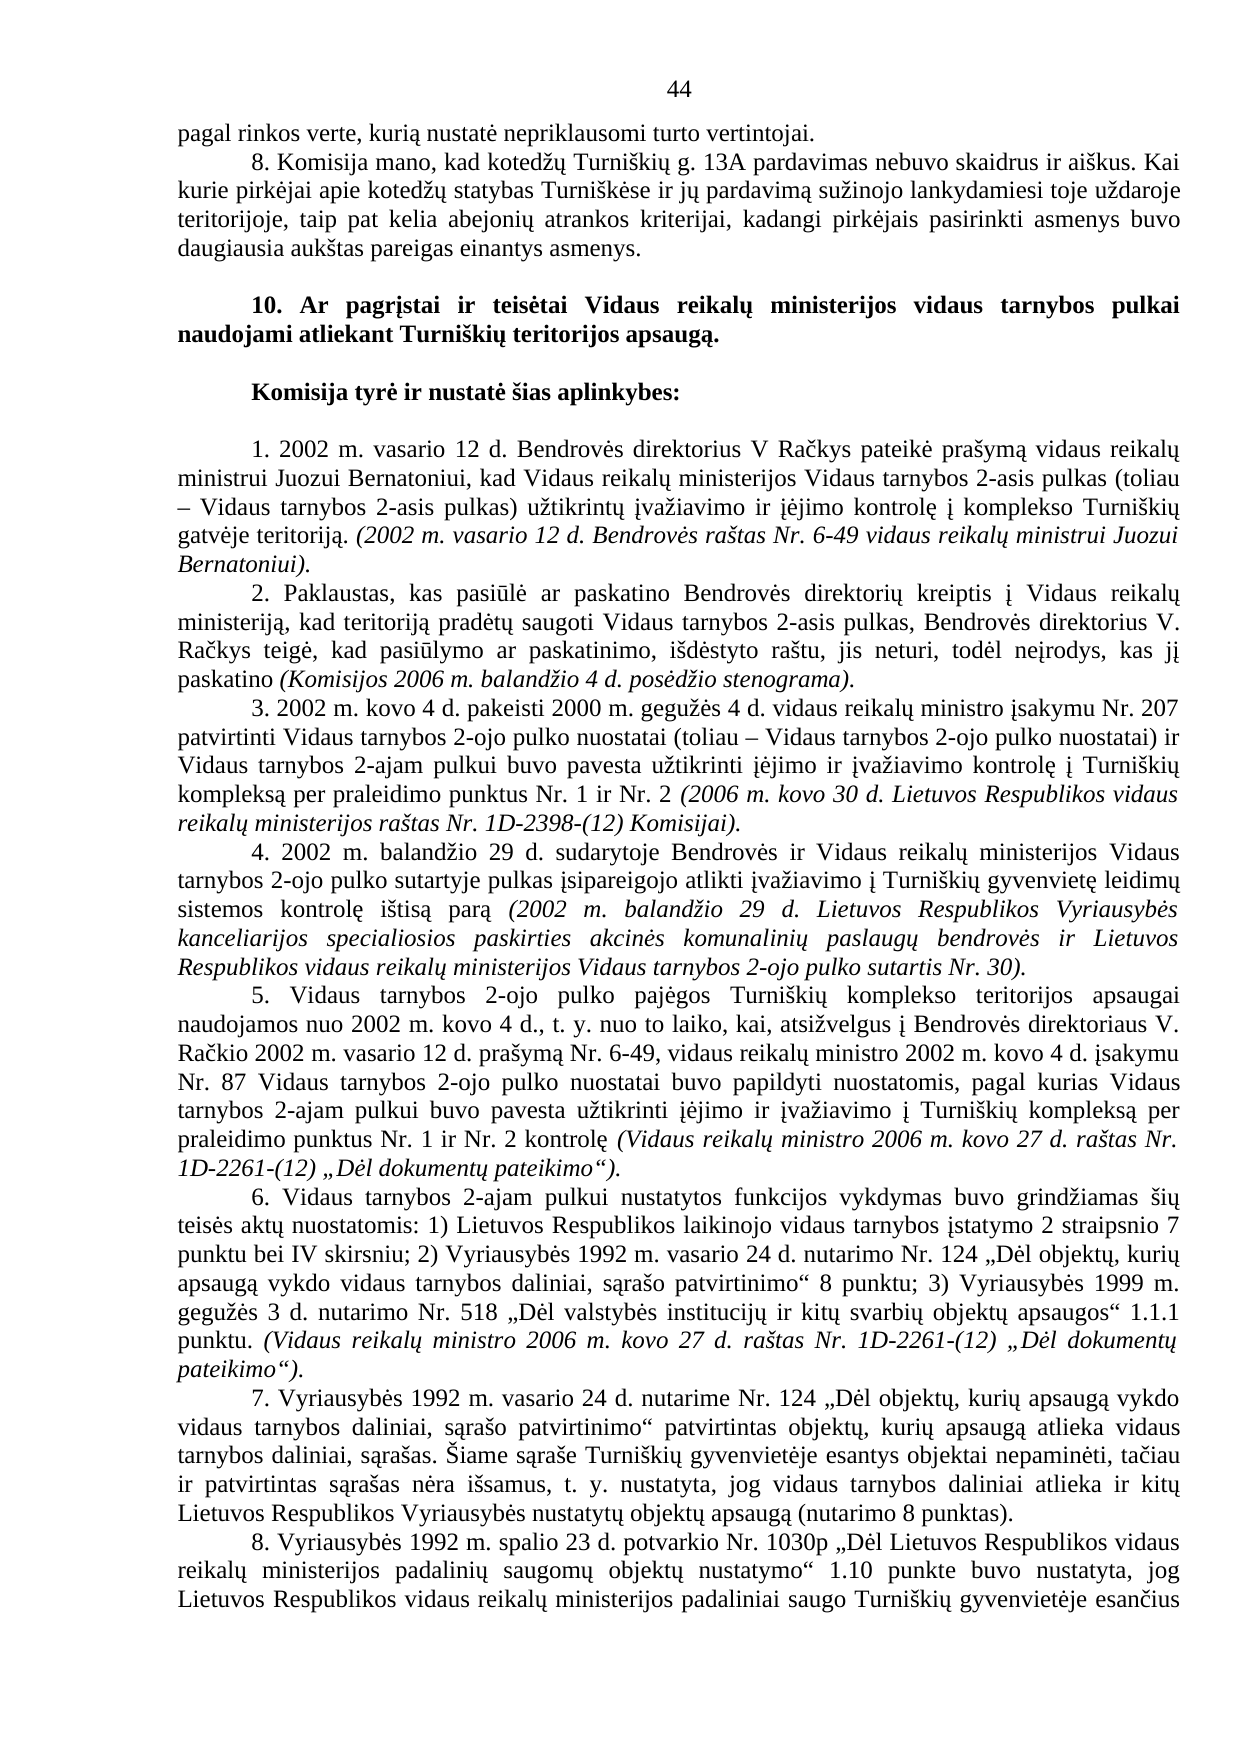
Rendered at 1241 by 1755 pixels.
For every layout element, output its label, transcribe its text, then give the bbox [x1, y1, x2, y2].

text pagal rinkos verte, kurią nustatė nepriklausomi turto vertintojai. [177, 118, 1181, 147]
text Komisija tyrė ir nustatė šias aplinkybes: [177, 377, 1181, 406]
text 10. Ar pagrįstai ir teisėtai Vidaus reikalų ministerijos vidaus tarnybos pulkai naudojami atliekant Turniškių teritorijos apsaugą. [177, 291, 1181, 348]
text 2. Paklaustas, kas pasiūlė ar paskatino Bendrovės direktorių kreiptis į Vidaus reikalų ministeriją, kad teritoriją pradėtų saugoti Vidaus tarnybos 2-asis pulkas, Bendrovės direktorius V. Račkys teigė, kad pasiūlymo ar paskatinimo, išdėstyto raštu, jis neturi, todėl neįrodys, kas jį paskatino (Komisijos 2006 m. balandžio 4 d. posėdžio stenograma). [177, 578, 1181, 693]
text 7. Vyriausybės 1992 m. vasario 24 d. nutarime Nr. 124 „Dėl objektų, kurių apsaugą vykdo vidaus tarnybos daliniai, sąrašo patvirtinimo“ patvirtintas objektų, kurių apsaugą atlieka vidaus tarnybos daliniai, sąrašas. Šiame sąraše Turniškių gyvenvietėje esantys objektai nepaminėti, tačiau ir patvirtintas sąrašas nėra išsamus, t. y. nustatyta, jog vidaus tarnybos daliniai atlieka ir kitų Lietuvos Respublikos Vyriausybės nustatytų objektų apsaugą (nutarimo 8 punktas). [177, 1383, 1181, 1527]
text 3. 2002 m. kovo 4 d. pakeisti 2000 m. gegužės 4 d. vidaus reikalų ministro įsakymu Nr. 207 patvirtinti Vidaus tarnybos 2-ojo pulko nuostatai (toliau – Vidaus tarnybos 2-ojo pulko nuostatai) ir Vidaus tarnybos 2-ajam pulkui buvo pavesta užtikrinti įėjimo ir įvažiavimo kontrolę į Turniškių kompleksą per praleidimo punktus Nr. 1 ir Nr. 2 (2006 m. kovo 30 d. Lietuvos Respublikos vidaus reikalų ministerijos raštas Nr. 1D-2398-(12) Komisijai). [177, 693, 1181, 837]
text 8. Komisija mano, kad kotedžų Turniškių g. 13A pardavimas nebuvo skaidrus ir aiškus. Kai kurie pirkėjai apie kotedžų statybas Turniškėse ir jų pardavimą sužinojo lankydamiesi toje uždaroje teritorijoje, taip pat kelia abejonių atrankos kriterijai, kadangi pirkėjais pasirinkti asmenys buvo daugiausia aukštas pareigas einantys asmenys. [177, 147, 1181, 262]
text 5. Vidaus tarnybos 2-ojo pulko pajėgos Turniškių komplekso teritorijos apsaugai naudojamos nuo 2002 m. kovo 4 d., t. y. nuo to laiko, kai, atsižvelgus į Bendrovės direktoriaus V. Račkio 2002 m. vasario 12 d. prašymą Nr. 6-49, vidaus reikalų ministro 2002 m. kovo 4 d. įsakymu Nr. 87 Vidaus tarnybos 2-ojo pulko nuostatai buvo papildyti nuostatomis, pagal kurias Vidaus tarnybos 2-ajam pulkui buvo pavesta užtikrinti įėjimo ir įvažiavimo į Turniškių kompleksą per praleidimo punktus Nr. 1 ir Nr. 2 kontrolę (Vidaus reikalų ministro 2006 m. kovo 27 d. raštas Nr. 1D-2261-(12) „Dėl dokumentų pateikimo“). [177, 981, 1181, 1182]
text 1. 2002 m. vasario 12 d. Bendrovės direktorius V Račkys pateikė prašymą vidaus reikalų ministrui Juozui Bernatoniui, kad Vidaus reikalų ministerijos Vidaus tarnybos 2-asis pulkas (toliau – Vidaus tarnybos 2-asis pulkas) užtikrintų įvažiavimo ir įėjimo kontrolę į komplekso Turniškių gatvėje teritoriją. (2002 m. vasario 12 d. Bendrovės raštas Nr. 6-49 vidaus reikalų ministrui Juozui Bernatoniui). [177, 434, 1181, 578]
text 6. Vidaus tarnybos 2-ajam pulkui nustatytos funkcijos vykdymas buvo grindžiamas šių teisės aktų nuostatomis: 1) Lietuvos Respublikos laikinojo vidaus tarnybos įstatymo 2 straipsnio 7 punktu bei IV skirsniu; 2) Vyriausybės 1992 m. vasario 24 d. nutarimo Nr. 124 „Dėl objektų, kurių apsaugą vykdo vidaus tarnybos daliniai, sąrašo patvirtinimo“ 8 punktu; 3) Vyriausybės 1999 m. gegužės 3 d. nutarimo Nr. 518 „Dėl valstybės institucijų ir kitų svarbių objektų apsaugos“ 1.1.1 punktu. (Vidaus reikalų ministro 2006 m. kovo 27 d. raštas Nr. 1D-2261-(12) „Dėl dokumentų pateikimo“). [177, 1182, 1181, 1383]
text 8. Vyriausybės 1992 m. spalio 23 d. potvarkio Nr. 1030p „Dėl Lietuvos Respublikos vidaus reikalų ministerijos padalinių saugomų objektų nustatymo“ 1.10 punkte buvo nustatyta, jog Lietuvos Respublikos vidaus reikalų ministerijos padaliniai saugo Turniškių gyvenvietėje esančius [177, 1527, 1181, 1613]
text 4. 2002 m. balandžio 29 d. sudarytoje Bendrovės ir Vidaus reikalų ministerijos Vidaus tarnybos 2-ojo pulko sutartyje pulkas įsipareigojo atlikti įvažiavimo į Turniškių gyvenvietę leidimų sistemos kontrolę ištisą parą (2002 m. balandžio 29 d. Lietuvos Respublikos Vyriausybės kanceliarijos specialiosios paskirties akcinės komunalinių paslaugų bendrovės ir Lietuvos Respublikos vidaus reikalų ministerijos Vidaus tarnybos 2-ojo pulko sutartis Nr. 30). [177, 837, 1181, 981]
